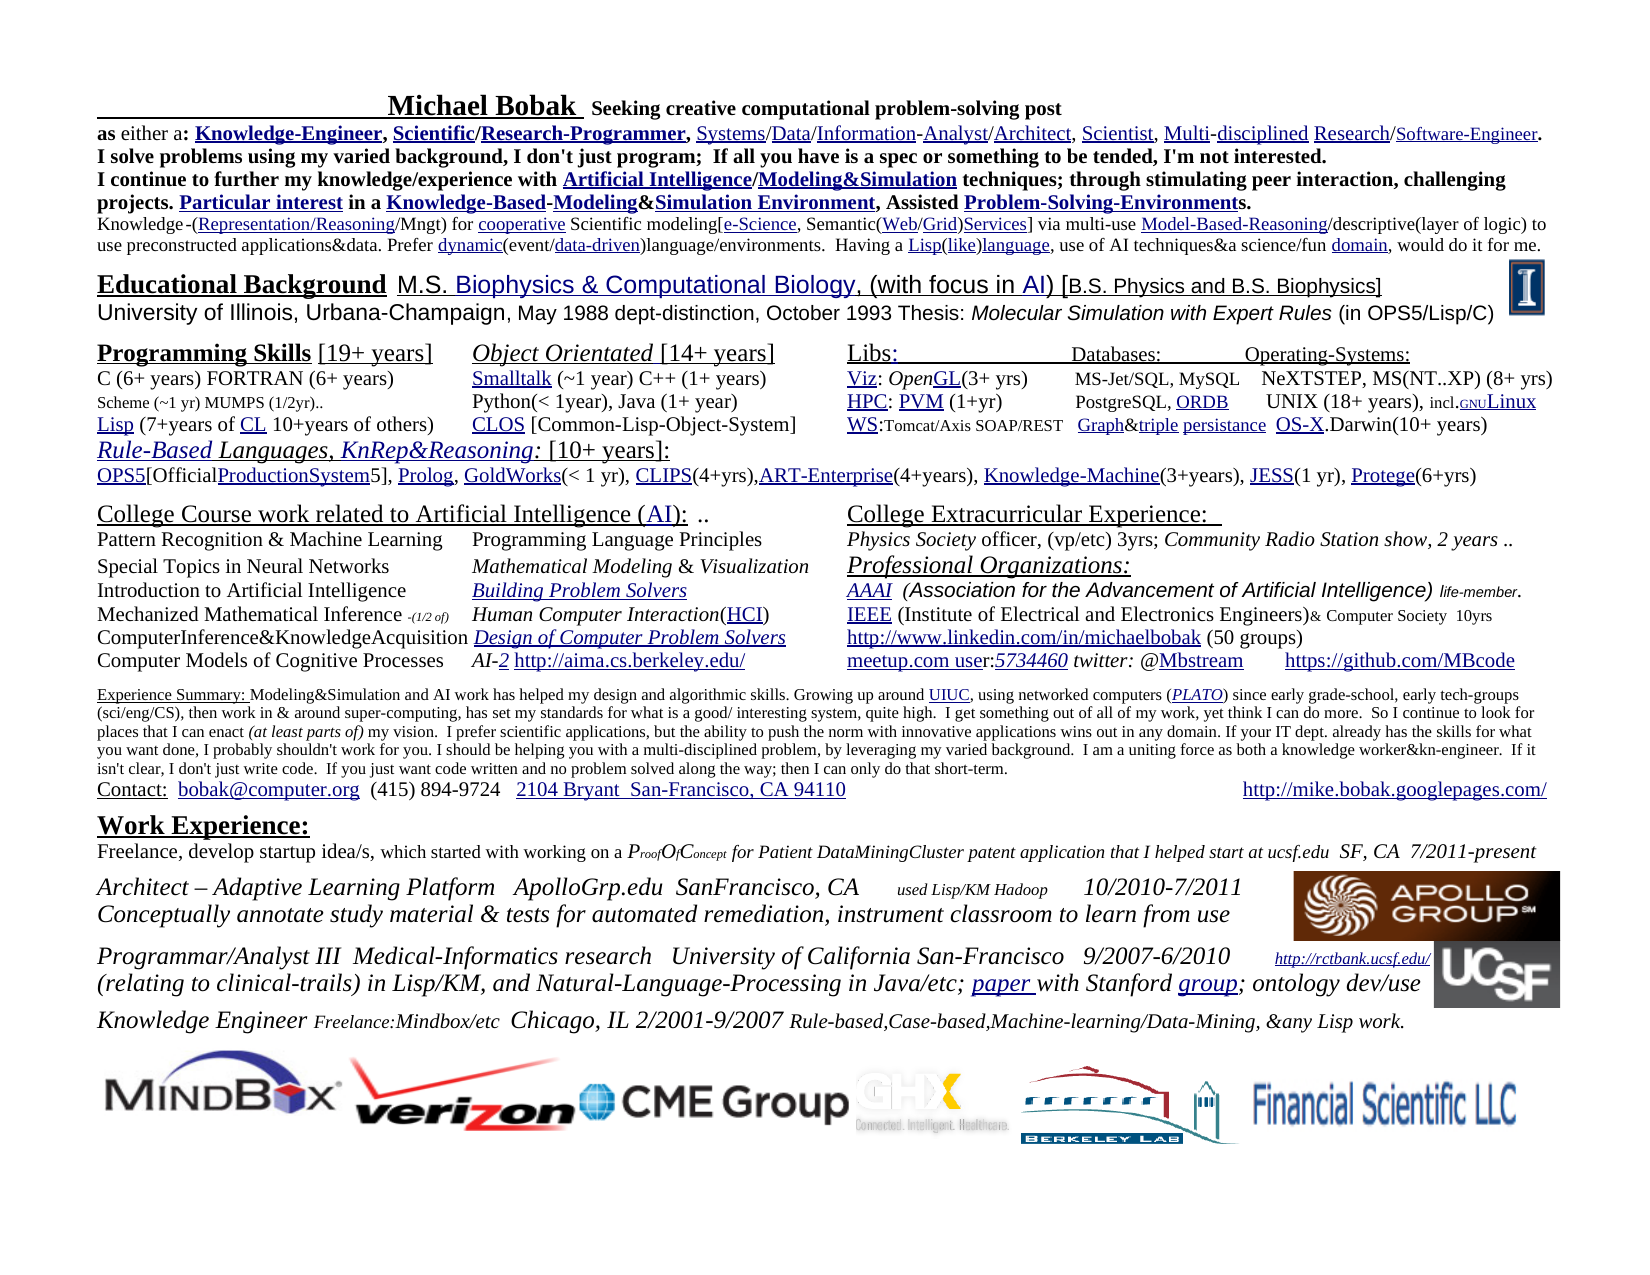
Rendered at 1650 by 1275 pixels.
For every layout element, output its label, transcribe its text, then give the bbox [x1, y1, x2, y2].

text C (6+ years) FORTRAN (6+ years) Smalltalk (~1 year) C++ (1+ years) Viz: OpenGL(3+ yrs) MS-Jet/SQL, MySQL NeXTSTEP, MS(NT..XP) (8+ yrs) [97, 366, 1556, 389]
text Pattern Recognition & Machine Learning Programming Language Principles Physics Society officer, (vp/etc) 3yrs; Community Radio Station show, 2 years .. [97, 528, 1556, 551]
text Computer Models of Cognitive Processes AI-2 http://aima.cs.berkeley.edu/ meetup.com user:5734460 twitter: @Mbstream https://github.com/MBcode [97, 649, 1556, 672]
text Knowledge -(Representation/Reasoning/Mngt) for cooperative Scientific modeling[e-Science, Semantic(Web/Grid)Services] via multi-use Model-Based-Reasoning/descriptive(layer of logic) to use preconstructed applications&data. Prefer dynamic(event/data-driven)language/environments. Having a Lisp(like)language, use of AI techniques&a science/fun domain, would do it for me. [97, 214, 1556, 255]
text Mechanized Mathematical Inference -(1/2 of) Human Computer Interaction(HCI) IEEE (Institute of Electrical and Electronics Engineers)& Computer Society 10yrs [97, 602, 1556, 626]
text Contact: bobak@computer.org (415) 894-9724 2104 Bryant San-Francisco, CA 94110 http://mike.bobak.googlepages.com/ [97, 778, 1556, 801]
picture [103, 1047, 1016, 1139]
text College Course work related to Artificial Intelligence (AI): .. College Extracurricular Experience: [97, 500, 1556, 528]
text I continue to further my knowledge/experience with Artificial Intelligence/Modeling&Simulation techniques; through stimulating peer interaction, challenging projects. Particular interest in a Knowledge-Based-Modeling&Simulation Environment, Assisted Problem-Solving-Environments. [97, 168, 1556, 214]
text Michael Bobak Seeking creative computational problem-solving post [97, 89, 1556, 121]
picture [1021, 1066, 1240, 1144]
text Programming Skills [19+ years] Object Orientated [14+ years] Libs: Databases: Operating-Systems: [97, 339, 1556, 366]
text Educational Background M.S. Biophysics & Computational Biology, (with focus in AI) [B.S. Physics and B.S. Biophysics] [97, 269, 1507, 299]
text Knowledge Engineer Freelance:Mindbox/etc Chicago, IL 2/2001-9/2007 Rule-based,Case-based,Machine-learning/Data-Mining, &any Lisp work. [97, 1007, 1556, 1057]
text Programmar/Analyst III Medical-Informatics research University of California San-Francisco 9/2007-6/2010 http://rctbank.ucsf.edu/ [97, 942, 1433, 969]
text University of Illinois, Urbana-Champaign, May 1988 dept-distinction, October 1993 Thesis: Molecular Simulation with Expert Rules (in OPS5/Lisp/C) [97, 299, 1556, 325]
text OPS5[OfficialProductionSystem5], Prolog, GoldWorks(< 1 yr), CLIPS(4+yrs),ART-Enterprise(4+years), Knowledge-Machine(3+years), JESS(1 yr), Protege(6+yrs) [97, 463, 1556, 487]
text as either a: Knowledge-Engineer, Scientific/Research-Programmer, Systems/Data/Information-Analyst/Architect, Scientist, Multi-disciplined Research/Software-Engineer. [97, 121, 1556, 144]
text Special Topics in Neural Networks Mathematical Modeling & Visualization Professional Organizations: [97, 551, 1556, 579]
text Freelance, develop startup idea/s, which started with working on a ProofOfConcept for Patient DataMiningCluster patent application that I helped start at ucsf.edu SF, CA 7/2011-present [97, 840, 1556, 863]
text I solve problems using my varied background, I don't just program; If all you have is a spec or something to be tended, I'm not interested. [97, 144, 1556, 168]
text Rule-Based Languages, KnRep&Reasoning: [10+ years]: [97, 436, 1556, 463]
text Introduction to Artificial Intelligence Building Problem Solvers AAAI (Association for the Advancement of Artificial Intelligence) life-member. [97, 579, 1556, 602]
text Architect – Adaptive Learning Platform ApolloGrp.edu SanFrancisco, CA used Lisp/KM Hadoop 10/2010-7/2011 [97, 873, 1293, 900]
text Experience Summary: Modeling&Simulation and AI work has helped my design and algorithmic skills. Growing up around UIUC, using networked computers (PLATO) since early grade-school, early tech-groups (sci/eng/CS), then work in & around super-computing, has set my standards for what is a good/ interesting system, quite high. I get something out of all of my work, yet think I can do more. So I continue to look for places that I can enact (at least parts of) my vision. I prefer scientific applications, but the ability to push the norm with innovative applications wins out in any domain. If your IT dept. already has the skills for what you want done, I probably shouldn't work for you. I should be helping you with a multi-disciplined problem, by leveraging my varied background. I am a uniting force as both a knowledge worker&kn-engineer. If it isn't clear, I don't just write code. If you just want code written and no problem solved along the way; then I can only do that short-term. [97, 686, 1556, 778]
text Conceptually annotate study material & tests for automated remediation, instrument classroom to learn from use [97, 900, 1293, 928]
text Work Experience: [97, 810, 1556, 840]
text (relating to clinical-trails) in Lisp/KM, and Natural-Language-Processing in Java/etc; paper with Stanford group; ontology dev/use [97, 969, 1433, 997]
picture [1293, 871, 1561, 1008]
text ComputerInference&KnowledgeAcquisition Design of Computer Problem Solvers http://www.linkedin.com/in/michaelbobak (50 groups) [97, 626, 1556, 649]
text Scheme (~1 yr) MUMPS (1/2yr).. Python(< 1year), Java (1+ year) HPC: PVM (1+yr) PostgreSQL, ORDB UNIX (18+ years), incl.GNULinux [97, 389, 1556, 413]
picture [1250, 1078, 1523, 1132]
text Lisp (7+years of CL 10+years of others) CLOS [Common-Lisp-Object-System] WS:Tomcat/Axis SOAP/REST Graph&triple persistance OS-X.Darwin(10+ years) [97, 413, 1556, 436]
picture [1507, 257, 1546, 318]
